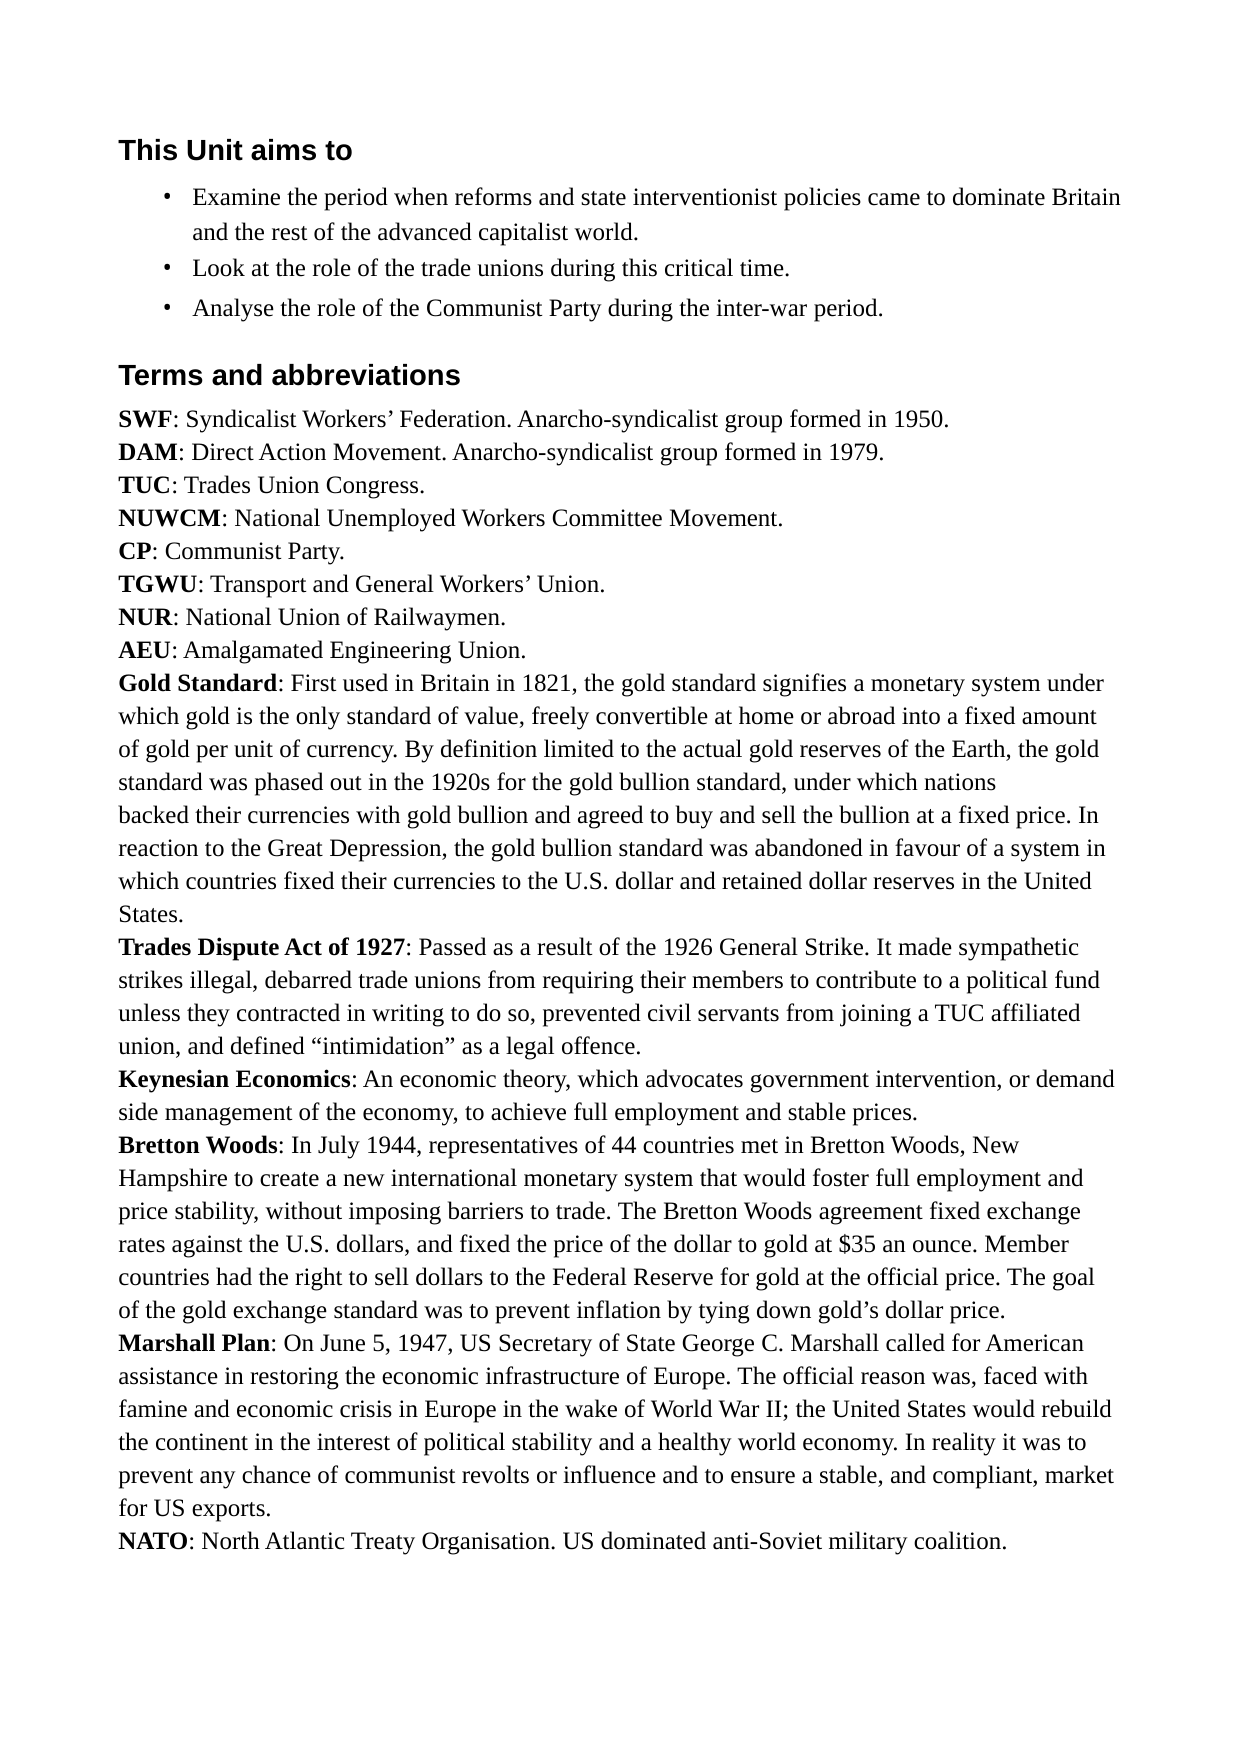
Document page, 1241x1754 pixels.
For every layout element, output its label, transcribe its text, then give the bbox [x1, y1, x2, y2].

text SWF: Syndicalist Workers’ Federation. Anarcho-syndicalist group formed in 1950. DAM: Direct Action Movement. Anarcho-syndicalist group formed in 1979. TUC: Trades Union Congress. NUWCM: National Unemployed Workers Committee Movement. CP: Communist Party. TGWU: Transport and General Workers’ Union. NUR: National Union of Railwaymen. AEU: Amalgamated Engineering Union. Gold Standard: First used in Britain in 1821, the gold standard signifies a monetary system under which gold is the only standard of value, freely convertible at home or abroad into a fixed amount of gold per unit of currency. By definition limited to the actual gold reserves of the Earth, the gold standard was phased out in the 1920s for the gold bullion standard, under which nations backed their currencies with gold bullion and agreed to buy and sell the bullion at a fixed price. In reaction to the Great Depression, the gold bullion standard was abandoned in favour of a system in which countries fixed their currencies to the U.S. dollar and retained dollar reserves in the United States. Trades Dispute Act of 1927: Passed as a result of the 1926 General Strike. It made sympathetic strikes illegal, debarred trade unions from requiring their members to contribute to a political fund unless they contracted in writing to do so, prevented civil servants from joining a TUC affiliated union, and defined “intimidation” as a legal offence. Keynesian Economics: An economic theory, which advocates government intervention, or demand side management of the economy, to achieve full employment and stable prices. Bretton Woods: In July 1944, representatives of 44 countries met in Bretton Woods, New Hampshire to create a new international monetary system that would foster full employment and price stability, without imposing barriers to trade. The Bretton Woods agreement fixed exchange rates against the U.S. dollars, and fixed the price of the dollar to gold at $35 an ounce. Member countries had the right to sell dollars to the Federal Reserve for gold at the official price. The goal of the gold exchange standard was to prevent inflation by tying down gold’s dollar price. Marshall Plan: On June 5, 1947, US Secretary of State George C. Marshall called for American assistance in restoring the economic infrastructure of Europe. The official reason was, faced with famine and economic crisis in Europe in the wake of World War II; the United States would rebuild the continent in the interest of political stability and a healthy world economy. In reality it was to prevent any chance of communist revolts or influence and to ensure a stable, and compliant, market for US exports. NATO: North Atlantic Treaty Organisation. US dominated anti-Soviet military coalition. [118, 404, 1122, 1555]
list Look at the role of the trade unions during this critical time. [162, 250, 1122, 284]
list Analyse the role of the Communist Party during the inter-war period. [162, 289, 1122, 323]
list Examine the period when reforms and state interventionist policies came to dominate Britain and the rest of the advanced capitalist world. [162, 179, 1122, 246]
subtitle Terms and abbreviations [118, 358, 1122, 391]
subtitle This Unit aims to [118, 133, 1122, 166]
